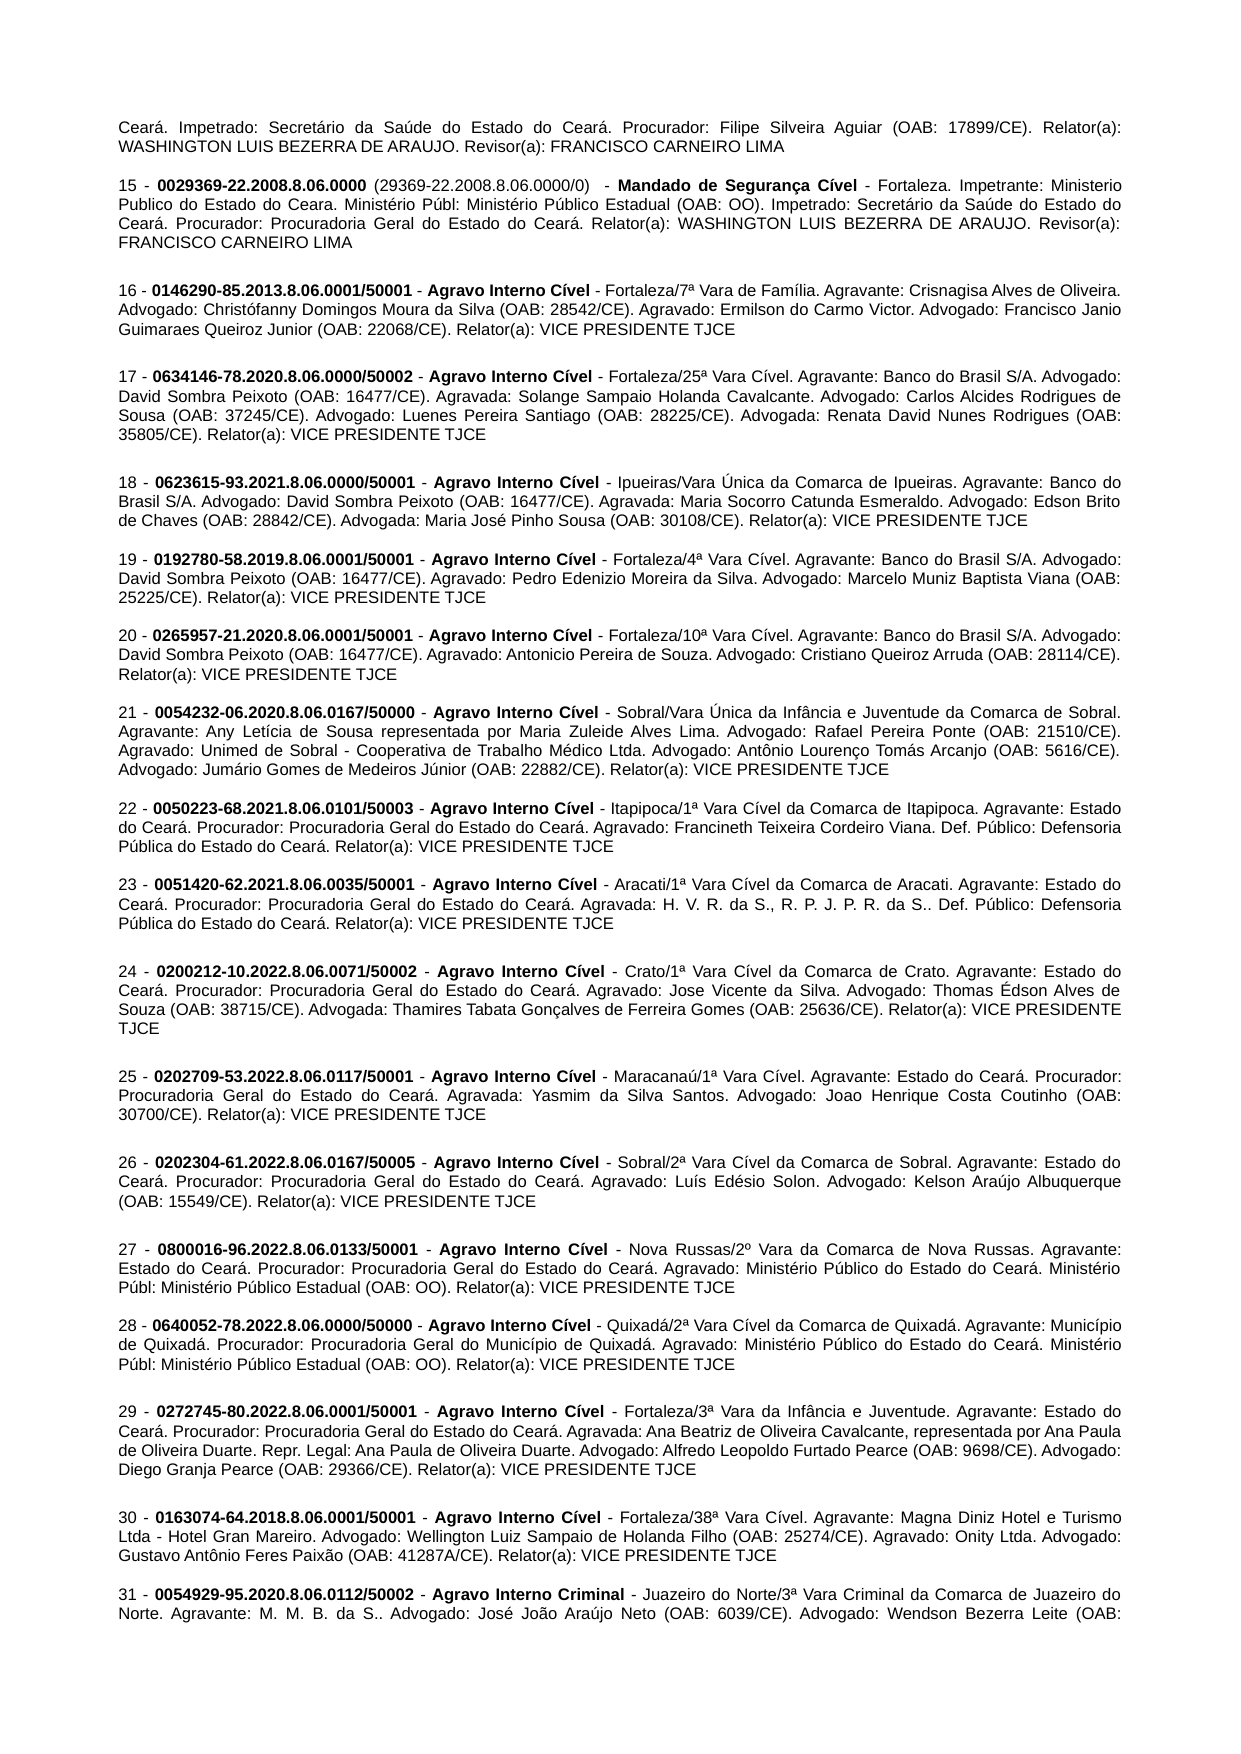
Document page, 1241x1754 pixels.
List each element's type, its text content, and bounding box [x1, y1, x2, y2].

text 30 - 0163074-64.2018.8.06.0001/50001 - Agravo Interno Cível - Fortaleza/38ª Vara Cível. Agravante: Magna Diniz Hotel e Turismo Ltda - Hotel Gran Mareiro. Advogado: Wellington Luiz Sampaio de Holanda Filho (OAB: 25274/CE). Agravado: Onity Ltda. Advogado: Gustavo Antônio Feres Paixão (OAB: 41287A/CE). Relator(a): VICE PRESIDENTE TJCE [118, 1508, 1122, 1565]
text 25 - 0202709-53.2022.8.06.0117/50001 - Agravo Interno Cível - Maracanaú/1ª Vara Cível. Agravante: Estado do Ceará. Procurador: Procuradoria Geral do Estado do Ceará. Agravada: Yasmim da Silva Santos. Advogado: Joao Henrique Costa Coutinho (OAB: 30700/CE). Relator(a): VICE PRESIDENTE TJCE [118, 1067, 1122, 1124]
text 28 - 0640052-78.2022.8.06.0000/50000 - Agravo Interno Cível - Quixadá/2ª Vara Cível da Comarca de Quixadá. Agravante: Município de Quixadá. Procurador: Procuradoria Geral do Município de Quixadá. Agravado: Ministério Público do Estado do Ceará. Ministério Públ: Ministério Público Estadual (OAB: OO). Relator(a): VICE PRESIDENTE TJCE [118, 1316, 1122, 1373]
text 17 - 0634146-78.2020.8.06.0000/50002 - Agravo Interno Cível - Fortaleza/25ª Vara Cível. Agravante: Banco do Brasil S/A. Advogado: David Sombra Peixoto (OAB: 16477/CE). Agravada: Solange Sampaio Holanda Cavalcante. Advogado: Carlos Alcides Rodrigues de Sousa (OAB: 37245/CE). Advogado: Luenes Pereira Santiago (OAB: 28225/CE). Advogada: Renata David Nunes Rodrigues (OAB: 35805/CE). Relator(a): VICE PRESIDENTE TJCE [118, 367, 1122, 444]
text 24 - 0200212-10.2022.8.06.0071/50002 - Agravo Interno Cível - Crato/1ª Vara Cível da Comarca de Crato. Agravante: Estado do Ceará. Procurador: Procuradoria Geral do Estado do Ceará. Agravado: Jose Vicente da Silva. Advogado: Thomas Édson Alves de Souza (OAB: 38715/CE). Advogada: Thamires Tabata Gonçalves de Ferreira Gomes (OAB: 25636/CE). Relator(a): VICE PRESIDENTE TJCE [118, 961, 1122, 1038]
text Ceará. Impetrado: Secretário da Saúde do Estado do Ceará. Procurador: Filipe Silveira Aguiar (OAB: 17899/CE). Relator(a): WASHINGTON LUIS BEZERRA DE ARAUJO. Revisor(a): FRANCISCO CARNEIRO LIMA [118, 118, 1122, 156]
text 18 - 0623615-93.2021.8.06.0000/50001 - Agravo Interno Cível - Ipueiras/Vara Única da Comarca de Ipueiras. Agravante: Banco do Brasil S/A. Advogado: David Sombra Peixoto (OAB: 16477/CE). Agravada: Maria Socorro Catunda Esmeraldo. Advogado: Edson Brito de Chaves (OAB: 28842/CE). Advogada: Maria José Pinho Sousa (OAB: 30108/CE). Relator(a): VICE PRESIDENTE TJCE [118, 473, 1122, 530]
text 23 - 0051420-62.2021.8.06.0035/50001 - Agravo Interno Cível - Aracati/1ª Vara Cível da Comarca de Aracati. Agravante: Estado do Ceará. Procurador: Procuradoria Geral do Estado do Ceará. Agravada: H. V. R. da S., R. P. J. P. R. da S.. Def. Público: Defensoria Pública do Estado do Ceará. Relator(a): VICE PRESIDENTE TJCE [118, 875, 1122, 933]
text 21 - 0054232-06.2020.8.06.0167/50000 - Agravo Interno Cível - Sobral/Vara Única da Infância e Juventude da Comarca de Sobral. Agravante: Any Letícia de Sousa representada por Maria Zuleide Alves Lima. Advogado: Rafael Pereira Ponte (OAB: 21510/CE). Agravado: Unimed de Sobral - Cooperativa de Trabalho Médico Ltda. Advogado: Antônio Lourenço Tomás Arcanjo (OAB: 5616/CE). Advogado: Jumário Gomes de Medeiros Júnior (OAB: 22882/CE). Relator(a): VICE PRESIDENTE TJCE [118, 703, 1122, 779]
text 19 - 0192780-58.2019.8.06.0001/50001 - Agravo Interno Cível - Fortaleza/4ª Vara Cível. Agravante: Banco do Brasil S/A. Advogado: David Sombra Peixoto (OAB: 16477/CE). Agravado: Pedro Edenizio Moreira da Silva. Advogado: Marcelo Muniz Baptista Viana (OAB: 25225/CE). Relator(a): VICE PRESIDENTE TJCE [118, 549, 1122, 607]
text 27 - 0800016-96.2022.8.06.0133/50001 - Agravo Interno Cível - Nova Russas/2º Vara da Comarca de Nova Russas. Agravante: Estado do Ceará. Procurador: Procuradoria Geral do Estado do Ceará. Agravado: Ministério Público do Estado do Ceará. Ministério Públ: Ministério Público Estadual (OAB: OO). Relator(a): VICE PRESIDENTE TJCE [118, 1239, 1122, 1297]
text 16 - 0146290-85.2013.8.06.0001/50001 - Agravo Interno Cível - Fortaleza/7ª Vara de Família. Agravante: Crisnagisa Alves de Oliveira. Advogado: Christófanny Domingos Moura da Silva (OAB: 28542/CE). Agravado: Ermilson do Carmo Victor. Advogado: Francisco Janio Guimaraes Queiroz Junior (OAB: 22068/CE). Relator(a): VICE PRESIDENTE TJCE [118, 281, 1122, 338]
text 29 - 0272745-80.2022.8.06.0001/50001 - Agravo Interno Cível - Fortaleza/3ª Vara da Infância e Juventude. Agravante: Estado do Ceará. Procurador: Procuradoria Geral do Estado do Ceará. Agravada: Ana Beatriz de Oliveira Cavalcante, representada por Ana Paula de Oliveira Duarte. Repr. Legal: Ana Paula de Oliveira Duarte. Advogado: Alfredo Leopoldo Furtado Pearce (OAB: 9698/CE). Advogado: Diego Granja Pearce (OAB: 29366/CE). Relator(a): VICE PRESIDENTE TJCE [118, 1402, 1122, 1479]
text 15 - 0029369-22.2008.8.06.0000 (29369-22.2008.8.06.0000/0) - Mandado de Segurança Cível - Fortaleza. Impetrante: Ministerio Publico do Estado do Ceara. Ministério Públ: Ministério Público Estadual (OAB: OO). Impetrado: Secretário da Saúde do Estado do Ceará. Procurador: Procuradoria Geral do Estado do Ceará. Relator(a): WASHINGTON LUIS BEZERRA DE ARAUJO. Revisor(a): FRANCISCO CARNEIRO LIMA [118, 176, 1122, 252]
text 31 - 0054929-95.2020.8.06.0112/50002 - Agravo Interno Criminal - Juazeiro do Norte/3ª Vara Criminal da Comarca de Juazeiro do Norte. Agravante: M. M. B. da S.. Advogado: José João Araújo Neto (OAB: 6039/CE). Advogado: Wendson Bezerra Leite (OAB: [118, 1584, 1122, 1623]
text 22 - 0050223-68.2021.8.06.0101/50003 - Agravo Interno Cível - Itapipoca/1ª Vara Cível da Comarca de Itapipoca. Agravante: Estado do Ceará. Procurador: Procuradoria Geral do Estado do Ceará. Agravado: Francineth Teixeira Cordeiro Viana. Def. Público: Defensoria Pública do Estado do Ceará. Relator(a): VICE PRESIDENTE TJCE [118, 798, 1122, 856]
text 20 - 0265957-21.2020.8.06.0001/50001 - Agravo Interno Cível - Fortaleza/10ª Vara Cível. Agravante: Banco do Brasil S/A. Advogado: David Sombra Peixoto (OAB: 16477/CE). Agravado: Antonicio Pereira de Souza. Advogado: Cristiano Queiroz Arruda (OAB: 28114/CE). Relator(a): VICE PRESIDENTE TJCE [118, 626, 1122, 683]
text 26 - 0202304-61.2022.8.06.0167/50005 - Agravo Interno Cível - Sobral/2ª Vara Cível da Comarca de Sobral. Agravante: Estado do Ceará. Procurador: Procuradoria Geral do Estado do Ceará. Agravado: Luís Edésio Solon. Advogado: Kelson Araújo Albuquerque (OAB: 15549/CE). Relator(a): VICE PRESIDENTE TJCE [118, 1153, 1122, 1211]
